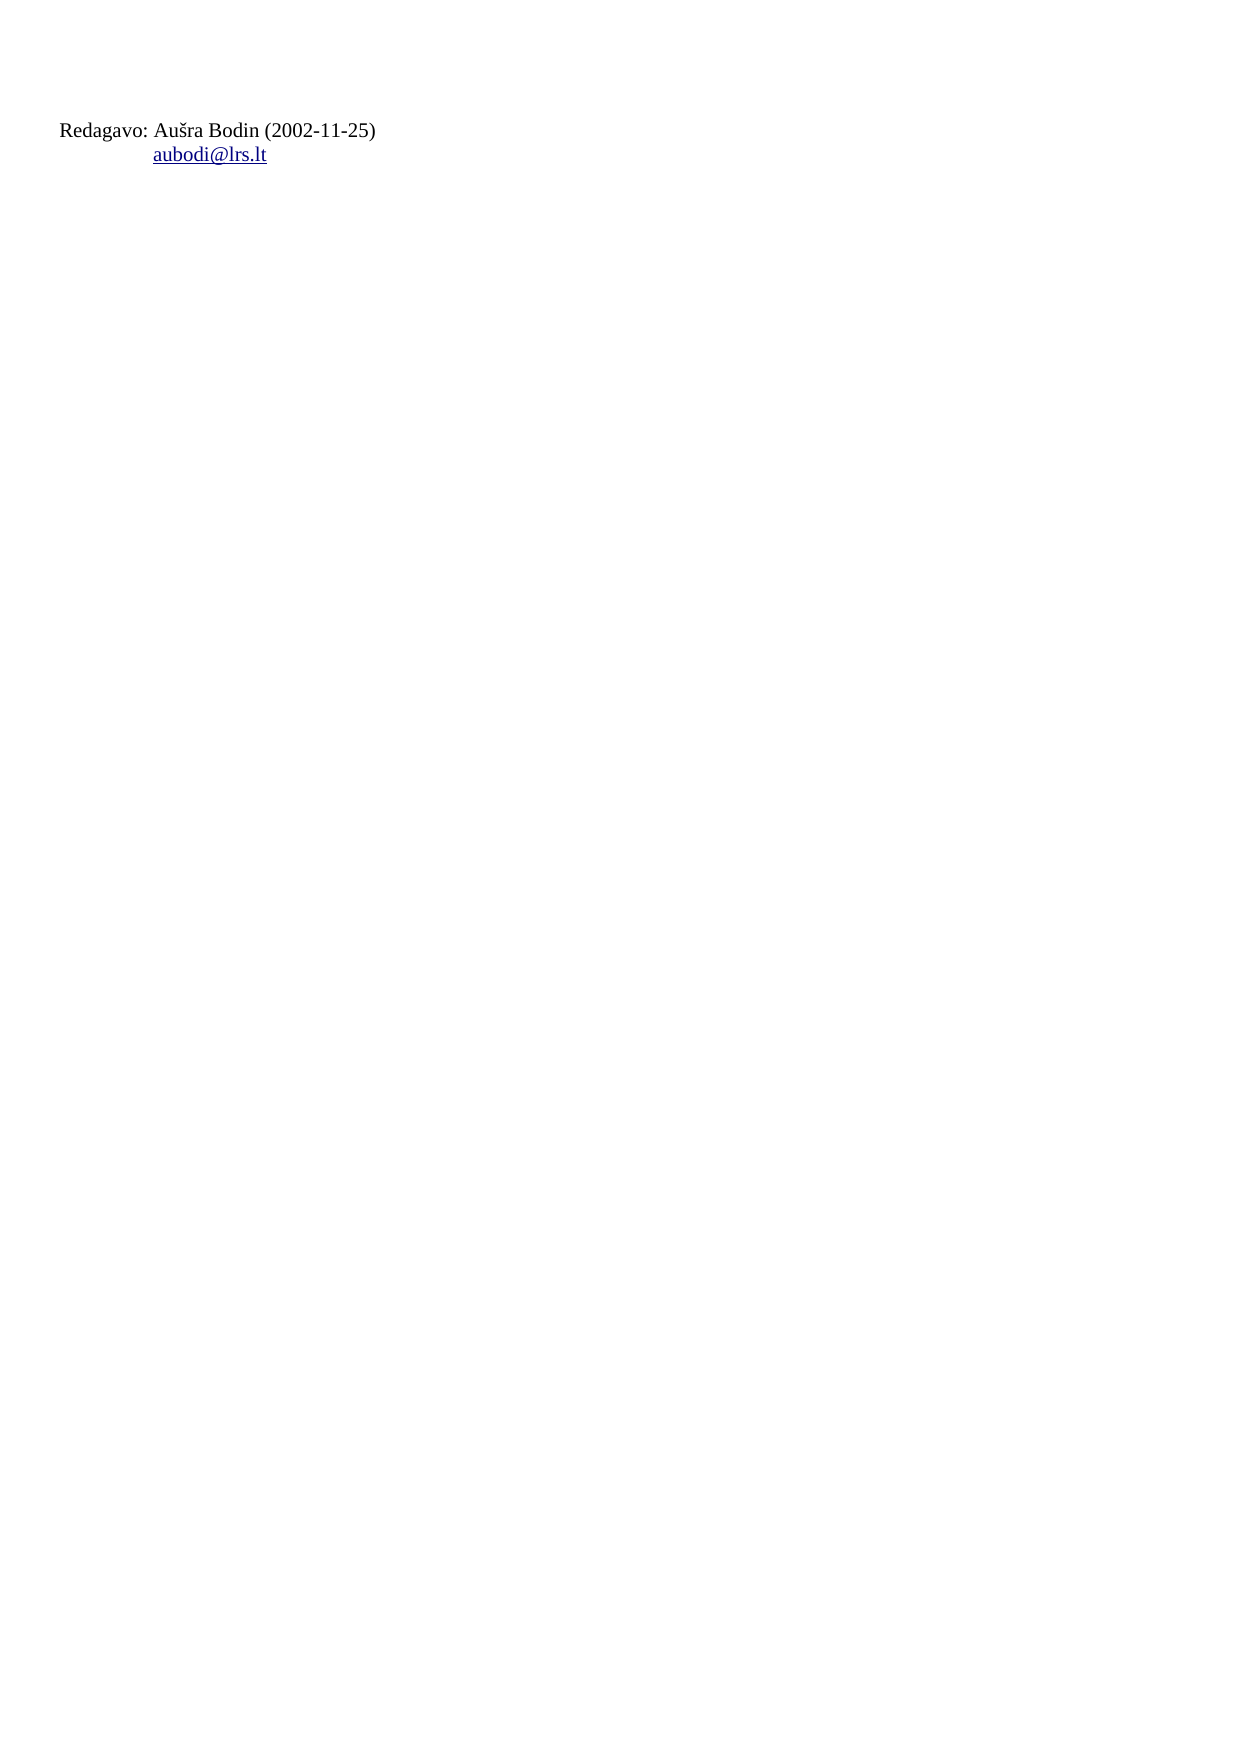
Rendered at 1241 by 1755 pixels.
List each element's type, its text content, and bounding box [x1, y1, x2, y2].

text aubodi@lrs.lt [59, 142, 1122, 166]
text Redagavo: Aušra Bodin (2002-11-25) [59, 118, 1122, 142]
